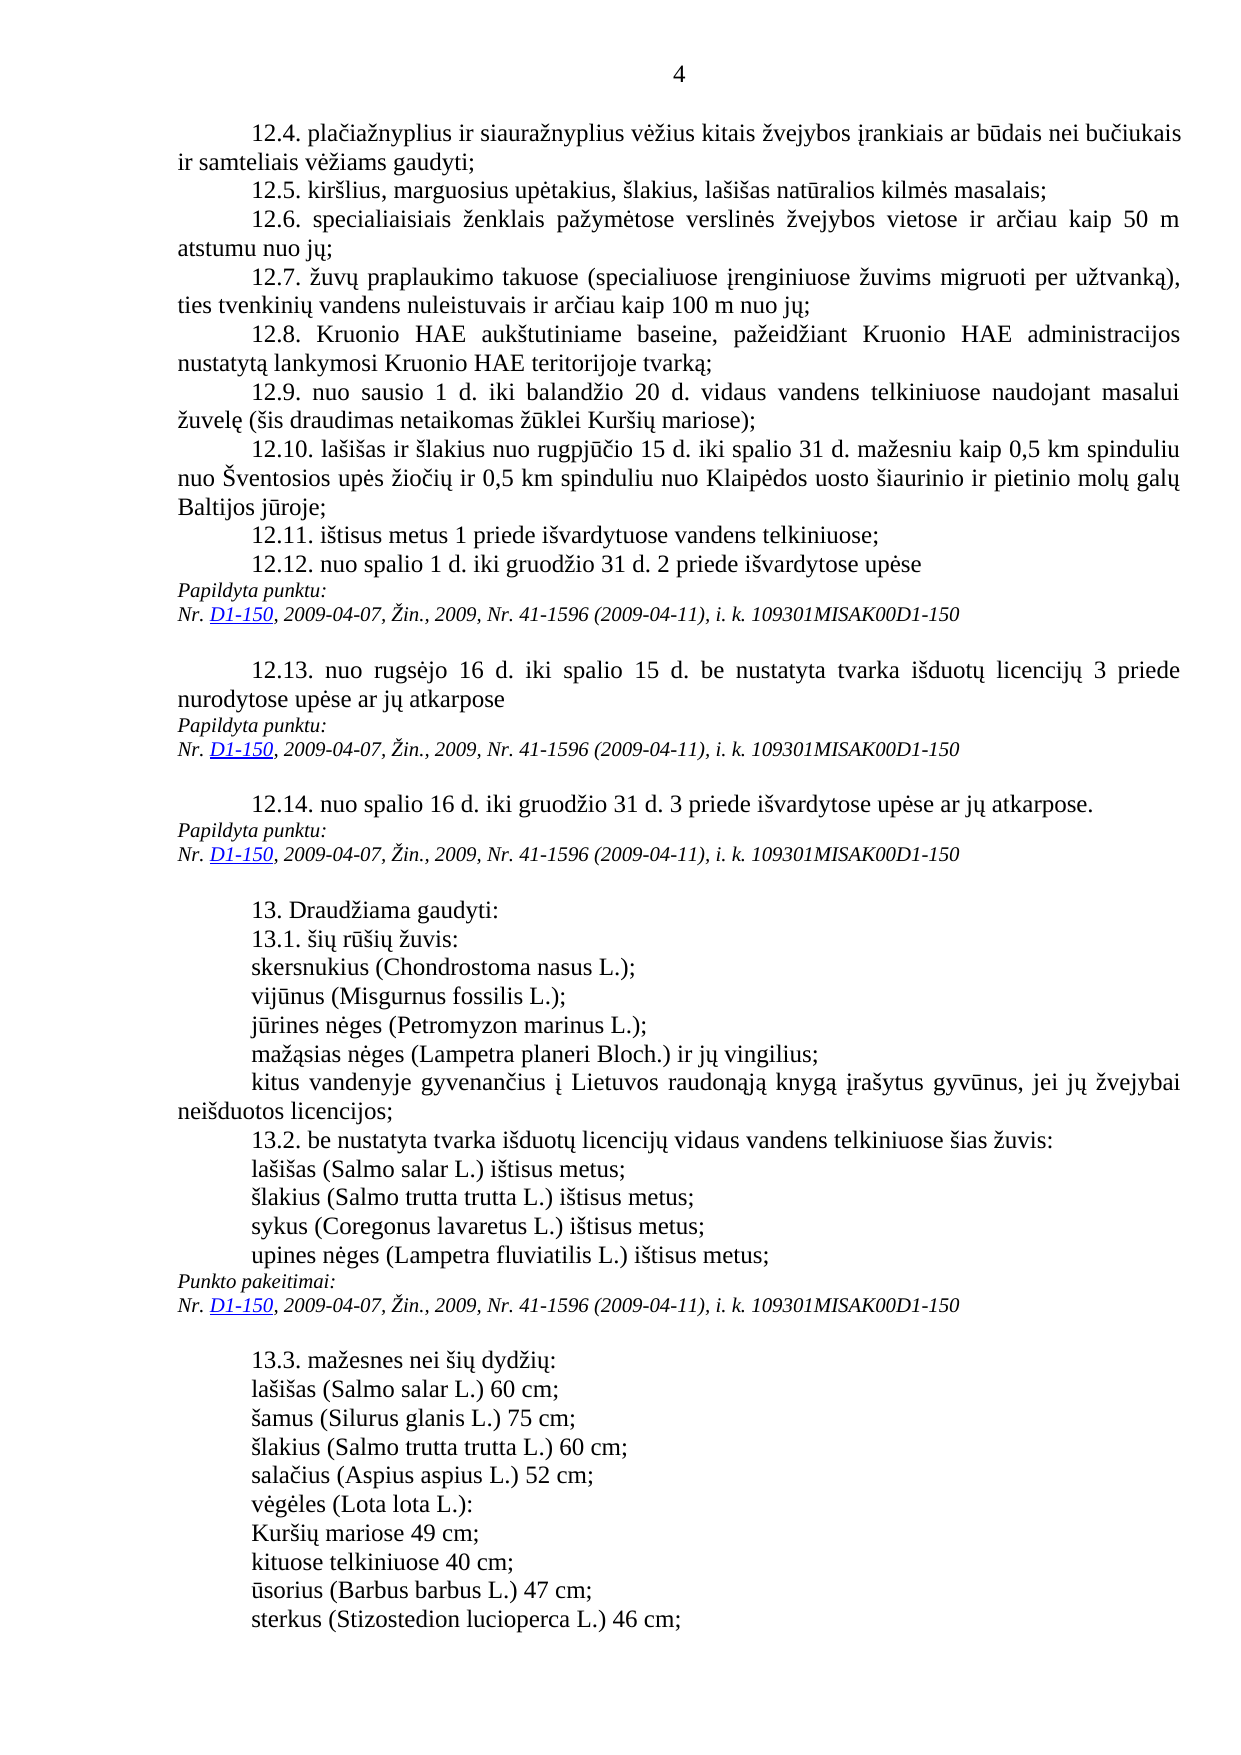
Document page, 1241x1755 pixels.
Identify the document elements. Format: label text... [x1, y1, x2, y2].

text 12.14. nuo spalio 16 d. iki gruodžio 31 d. 3 priede išvardytose upėse ar jų atkarpose. [177, 789, 1181, 818]
text skersnukius (Chondrostoma nasus L.); [177, 952, 1181, 981]
text 13.1. šių rūšių žuvis: [177, 924, 1181, 952]
text Papildyta punktu: [177, 712, 1181, 737]
text Nr. D1-150, 2009-04-07, Žin., 2009, Nr. 41-1596 (2009-04-11), i. k. 109301MISAK00D1-150 [177, 842, 1181, 866]
text 12.10. lašišas ir šlakius nuo rugpjūčio 15 d. iki spalio 31 d. mažesniu kaip 0,5 km spinduliu nuo Šventosios upės žiočių ir 0,5 km spinduliu nuo Klaipėdos uosto šiaurinio ir pietinio molų galų Baltijos jūroje; [177, 434, 1181, 521]
text Kuršių mariose 49 cm; [177, 1518, 1181, 1547]
text 12.7. žuvų praplaukimo takuose (specialiuose įrenginiuose žuvims migruoti per užtvanką), ties tvenkinių vandens nuleistuvais ir arčiau kaip 100 m nuo jų; [177, 262, 1181, 319]
text Nr. D1-150, 2009-04-07, Žin., 2009, Nr. 41-1596 (2009-04-11), i. k. 109301MISAK00D1-150 [177, 1293, 1181, 1317]
text vėgėles (Lota lota L.): [177, 1489, 1181, 1518]
text 13.2. be nustatyta tvarka išduotų licencijų vidaus vandens telkiniuose šias žuvis: [177, 1125, 1181, 1154]
text 13.3. mažesnes nei šių dydžių: [177, 1346, 1181, 1374]
text 12.9. nuo sausio 1 d. iki balandžio 20 d. vidaus vandens telkiniuose naudojant masalui žuvelę (šis draudimas netaikomas žūklei Kuršių mariose); [177, 377, 1181, 434]
text Papildyta punktu: [177, 578, 1181, 602]
text šamus (Silurus glanis L.) 75 cm; [177, 1403, 1181, 1432]
text 12.6. specialiaisiais ženklais pažymėtose verslinės žvejybos vietose ir arčiau kaip 50 m atstumu nuo jų; [177, 204, 1181, 262]
text jūrines nėges (Petromyzon marinus L.); [177, 1010, 1181, 1039]
text Nr. D1-150, 2009-04-07, Žin., 2009, Nr. 41-1596 (2009-04-11), i. k. 109301MISAK00D1-150 [177, 602, 1181, 626]
text lašišas (Salmo salar L.) ištisus metus; [177, 1154, 1181, 1182]
text Nr. D1-150, 2009-04-07, Žin., 2009, Nr. 41-1596 (2009-04-11), i. k. 109301MISAK00D1-150 [177, 737, 1181, 761]
text sykus (Coregonus lavaretus L.) ištisus metus; [177, 1211, 1181, 1240]
text 12.13. nuo rugsėjo 16 d. iki spalio 15 d. be nustatyta tvarka išduotų licencijų 3 priede nurodytose upėse ar jų atkarpose [177, 655, 1181, 712]
text kitus vandenyje gyvenančius į Lietuvos raudonąją knygą įrašytus gyvūnus, jei jų žvejybai neišduotos licencijos; [177, 1067, 1181, 1125]
text vijūnus (Misgurnus fossilis L.); [177, 981, 1181, 1010]
text ūsorius (Barbus barbus L.) 47 cm; [177, 1576, 1181, 1604]
text 12.8. Kruonio HAE aukštutiniame baseine, pažeidžiant Kruonio HAE administracijos nustatytą lankymosi Kruonio HAE teritorijoje tvarką; [177, 319, 1181, 377]
text Punkto pakeitimai: [177, 1269, 1181, 1293]
text šlakius (Salmo trutta trutta L.) 60 cm; [177, 1432, 1181, 1461]
text 12.4. plačiažnyplius ir siauražnyplius vėžius kitais žvejybos įrankiais ar būdais nei bučiukais ir samteliais vėžiams gaudyti; [177, 118, 1181, 176]
text 12.5. kiršlius, marguosius upėtakius, šlakius, lašišas natūralios kilmės masalais; [177, 176, 1181, 204]
text salačius (Aspius aspius L.) 52 cm; [177, 1461, 1181, 1489]
text 12.11. ištisus metus 1 priede išvardytuose vandens telkiniuose; [177, 521, 1181, 549]
text kituose telkiniuose 40 cm; [177, 1547, 1181, 1576]
text lašišas (Salmo salar L.) 60 cm; [177, 1374, 1181, 1403]
text Papildyta punktu: [177, 818, 1181, 842]
text sterkus (Stizostedion lucioperca L.) 46 cm; [177, 1604, 1181, 1633]
text 12.12. nuo spalio 1 d. iki gruodžio 31 d. 2 priede išvardytose upėse [177, 549, 1181, 578]
text upines nėges (Lampetra fluviatilis L.) ištisus metus; [177, 1240, 1181, 1269]
text šlakius (Salmo trutta trutta L.) ištisus metus; [177, 1182, 1181, 1211]
text mažąsias nėges (Lampetra planeri Bloch.) ir jų vingilius; [177, 1039, 1181, 1067]
text 13. Draudžiama gaudyti: [177, 895, 1181, 924]
